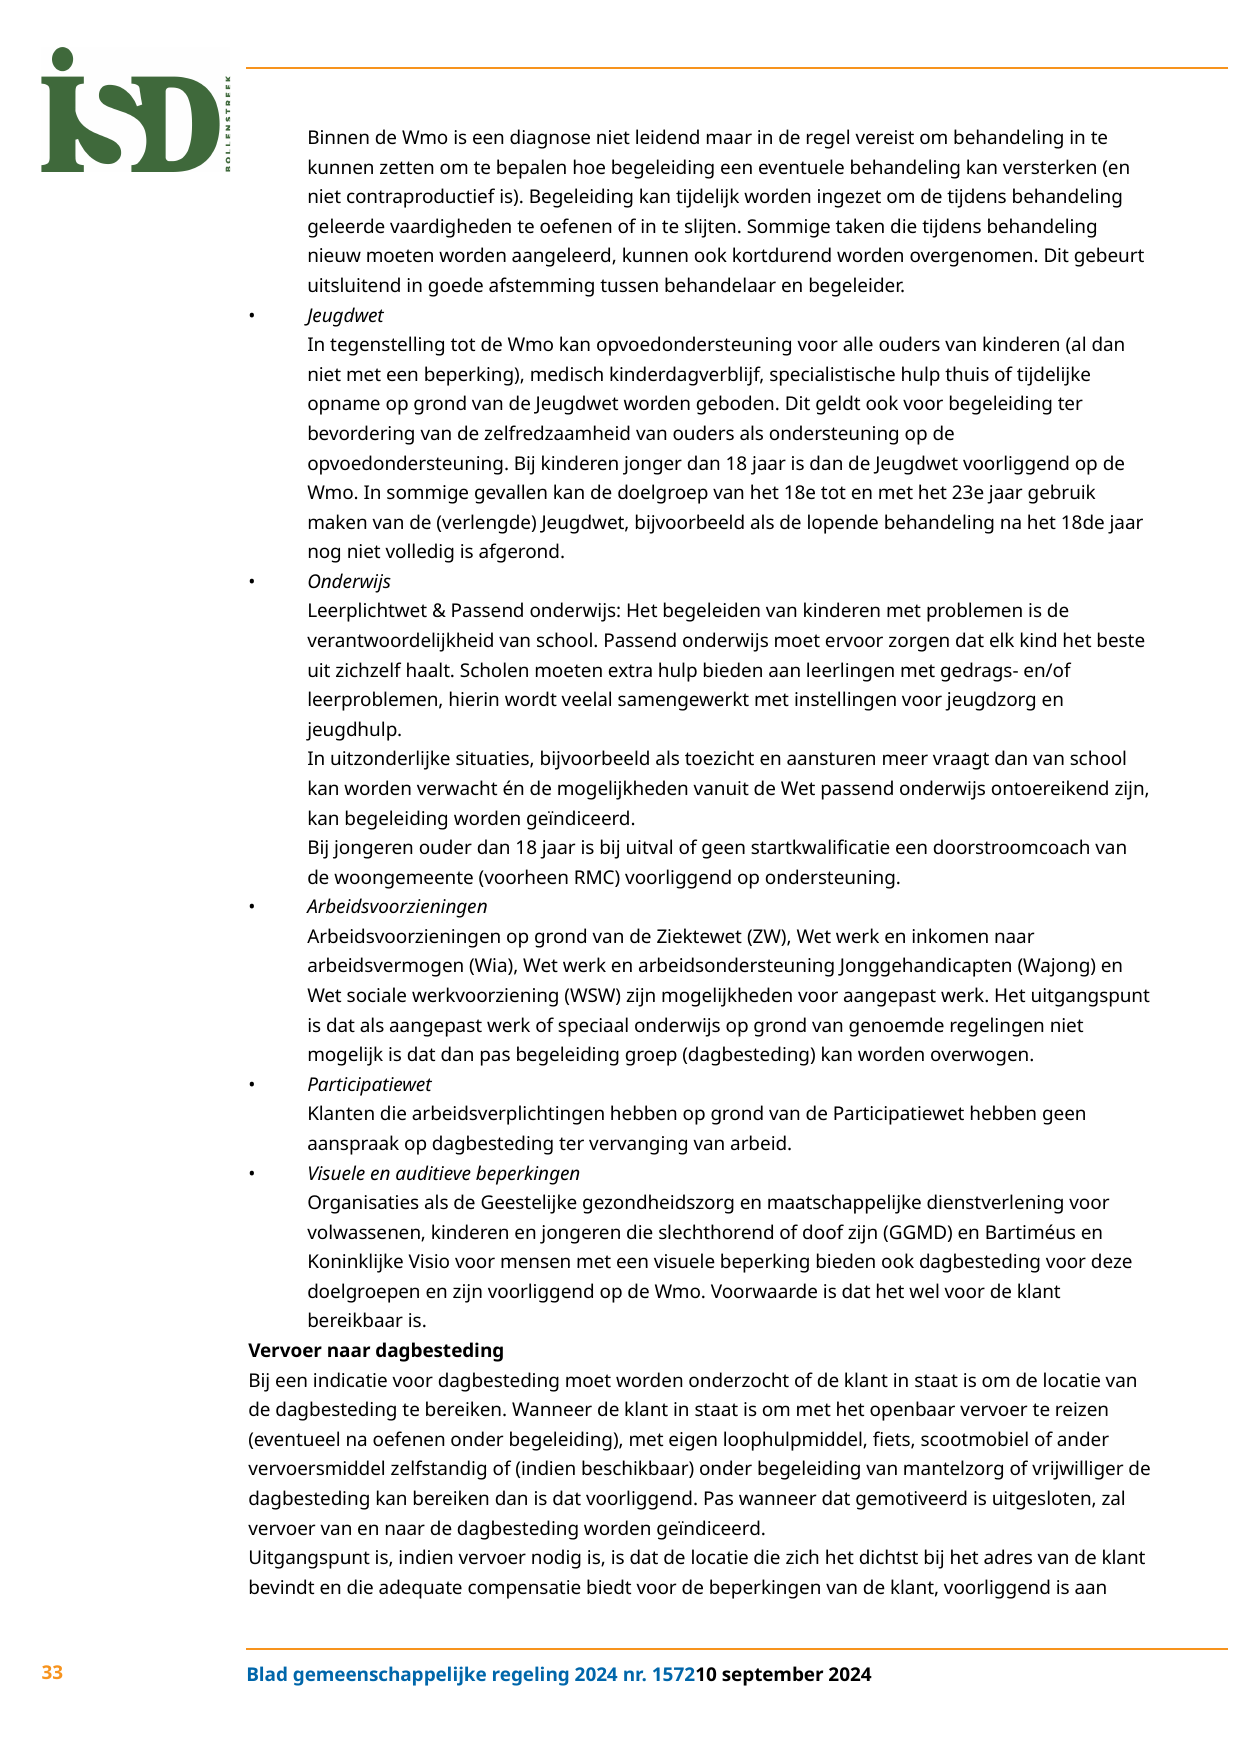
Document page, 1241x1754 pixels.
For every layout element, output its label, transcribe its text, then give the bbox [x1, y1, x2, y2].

list Onderwijs [248, 568, 1152, 594]
list Bij jongeren ouder dan 18 jaar is bij uitval of geen startkwalificatie een doorstroomcoach van de woongemeente (voorheen RMC) voorliggend op ondersteuning. [248, 834, 1152, 890]
list Klanten die arbeidsverplichtingen hebben op grond van de Participatiewet hebben geen aanspraak op dagbesteding ter vervanging van arbeid. [248, 1101, 1152, 1156]
list Organisaties als de Geestelijke gezondheidszorg en maatschappelijke dienstverlening voor volwassenen, kinderen en jongeren die slechthorend of doof zijn (GGMD) en Bartiméus en Koninklijke Visio voor mensen met een visuele beperking bieden ook dagbesteding voor deze doelgroepen en zijn voorliggend op de Wmo. Voorwaarde is dat het wel voor de klant bereikbaar is. [248, 1189, 1152, 1333]
list Arbeidsvoorzieningen op grond van de Ziektewet (ZW), Wet werk en inkomen naar arbeidsvermogen (Wia), Wet werk en arbeidsondersteuning Jonggehandicapten (Wajong) en Wet sociale werkvoorziening (WSW) zijn mogelijkheden voor aangepast werk. Het uitgangspunt is dat als aangepast werk of speciaal onderwijs op grond van genoemde regelingen niet mogelijk is dat dan pas begeleiding groep (dagbesteding) kan worden overwogen. [248, 923, 1152, 1067]
list In uitzonderlijke situaties, bijvoorbeeld als toezicht en aansturen meer vraagt dan van school kan worden verwacht én de mogelijkheden vanuit de Wet passend onderwijs ontoereikend zijn, kan begeleiding worden geïndiceerd. [248, 746, 1152, 831]
picture [41, 47, 231, 172]
list Leerplichtwet & Passend onderwijs: Het begeleiden van kinderen met problemen is de verantwoordelijkheid van school. Passend onderwijs moet ervoor zorgen dat elk kind het beste uit zichzelf haalt. Scholen moeten extra hulp bieden aan leerlingen met gedrags- en/of leerproblemen, hierin wordt veelal samengewerkt met instellingen voor jeugdzorg en jeugdhulp. [248, 598, 1152, 742]
list Arbeidsvoorzieningen [248, 893, 1152, 919]
text Bij een indicatie voor dagbesteding moet worden onderzocht of de klant in staat is om de locatie van de dagbesteding te bereiken. Wanneer de klant in staat is om met het openbaar vervoer te reizen (eventueel na oefenen onder begeleiding), met eigen loophulpmiddel, fiets, scootmobiel of ander vervoersmiddel zelfstandig of (indien beschikbaar) onder begeleiding van mantelzorg of vrijwilliger de dagbesteding kan bereiken dan is dat voorliggend. Pas wanneer dat gemotiveerd is uitgesloten, zal vervoer van en naar de dagbesteding worden geïndiceerd. [248, 1367, 1152, 1541]
list Visuele en auditieve beperkingen [248, 1160, 1152, 1186]
text Uitgangspunt is, indien vervoer nodig is, is dat de locatie die zich het dichtst bij het adres van de klant bevindt en die adequate compensatie biedt voor de beperkingen van de klant, voorliggend is aan [248, 1544, 1152, 1600]
list Participatiewet [248, 1071, 1152, 1097]
list Jeugdwet [248, 302, 1152, 328]
list Binnen de Wmo is een diagnose niet leidend maar in de regel vereist om behandeling in te kunnen zetten om te bepalen hoe begeleiding een eventuele behandeling kan versterken (en niet contraproductief is). Begeleiding kan tijdelijk worden ingezet om de tijdens behandeling geleerde vaardigheden te oefenen of in te slijten. Sommige taken die tijdens behandeling nieuw moeten worden aangeleerd, kunnen ook kortdurend worden overgenomen. Dit gebeurt uitsluitend in goede afstemming tussen behandelaar en begeleider. [248, 124, 1152, 298]
text Vervoer naar dagbesteding [248, 1337, 1152, 1363]
list In tegenstelling tot de Wmo kan opvoedondersteuning voor alle ouders van kinderen (al dan niet met een beperking), medisch kinderdagverblijf, specialistische hulp thuis of tijdelijke opname op grond van de Jeugdwet worden geboden. Dit geldt ook voor begeleiding ter bevordering van de zelfredzaamheid van ouders als ondersteuning op de opvoedondersteuning. Bij kinderen jonger dan 18 jaar is dan de Jeugdwet voorliggend op de Wmo. In sommige gevallen kan de doelgroep van het 18e tot en met het 23e jaar gebruik maken van de (verlengde) Jeugdwet, bijvoorbeeld als de lopende behandeling na het 18de jaar nog niet volledig is afgerond. [248, 331, 1152, 564]
